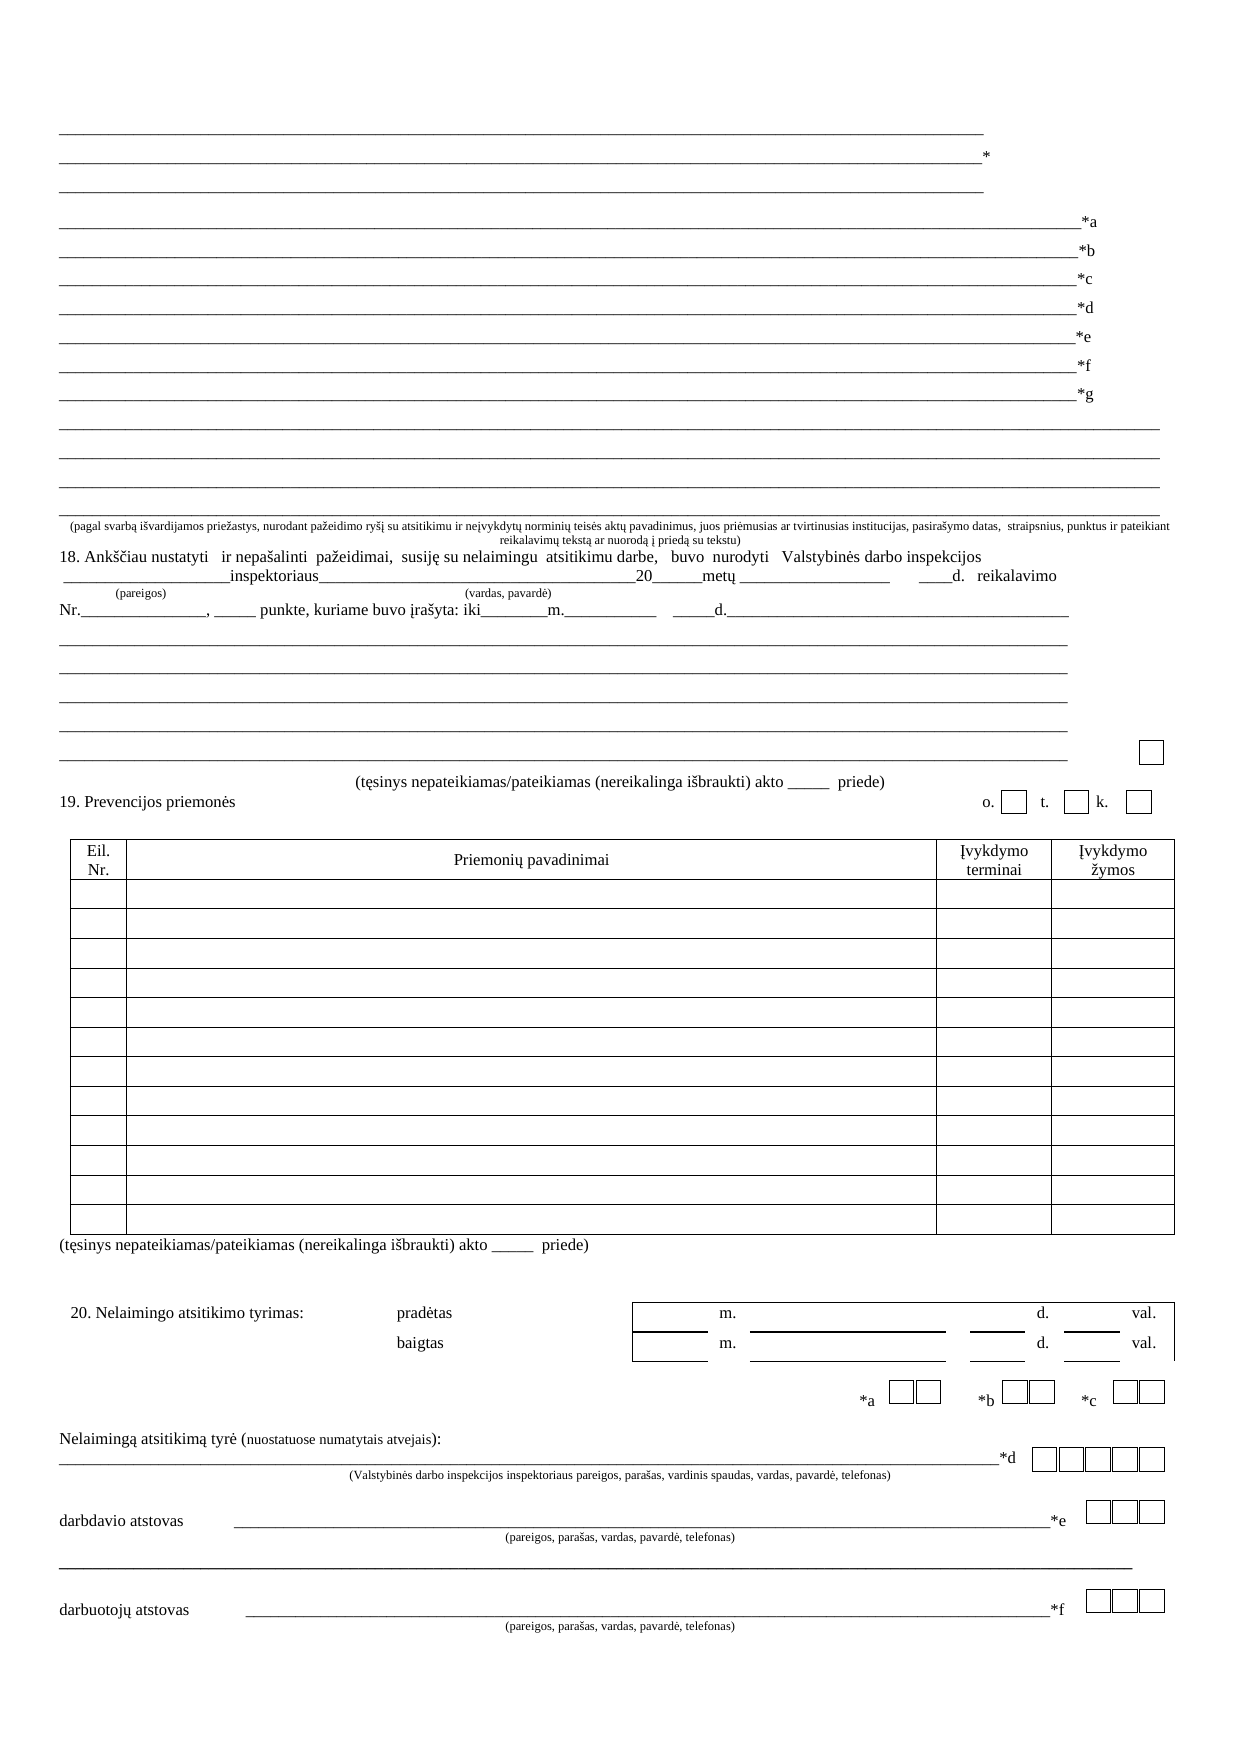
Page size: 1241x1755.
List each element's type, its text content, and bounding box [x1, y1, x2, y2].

table_cell [1052, 1116, 1174, 1145]
table_cell val. [1120, 1331, 1174, 1361]
table_header Eil. Nr. [71, 840, 126, 879]
table_cell [59, 1331, 385, 1361]
table_cell [71, 1146, 126, 1174]
text _________________________________________________________________________________________________________________________ [59, 715, 1181, 734]
table_cell [71, 998, 126, 1027]
table_cell [937, 909, 1051, 938]
table_cell [1052, 1028, 1174, 1056]
table_header Įvykdymo terminai [937, 840, 1051, 879]
table_cell d. [1025, 1331, 1064, 1361]
table_cell [127, 969, 936, 997]
table_cell [937, 1146, 1051, 1174]
table_cell [71, 1028, 126, 1056]
table_cell [71, 1176, 126, 1204]
table_cell m. [708, 1331, 750, 1361]
text (tęsinys nepateikiamas/pateikiamas (nereikalinga išbraukti) akto _____ priede) [59, 1235, 1181, 1254]
table_header [1064, 1303, 1120, 1331]
text (pagal svarbą išvardijamos priežastys, nurodant pažeidimo ryšį su atsitikimu ir neįvykdytų norminių teisės aktų pavadinimus, juos priėmusias ar tvirtinusias institucijas, pasirašymo datas, straipsnius, punktus ir pateikiant reikalavimų tekstą ar nuorodą į priedą su tekstu) [59, 518, 1181, 547]
table_cell [127, 998, 936, 1027]
table_cell [937, 1057, 1051, 1086]
text 19. Prevencijos priemonės o. [59, 791, 1001, 811]
text _________________________________________________________________________________________________________________________ [59, 628, 1181, 648]
table_header Įvykdymo žymos [1052, 840, 1174, 879]
table_cell [127, 1087, 936, 1115]
table_cell [127, 909, 936, 938]
table_cell [937, 1116, 1051, 1145]
text _________________________________________________________________________________________________________________________ [59, 657, 1181, 676]
text *g [59, 384, 1181, 403]
table_cell [127, 1116, 936, 1145]
table_cell [127, 1176, 936, 1204]
table_header d. [1025, 1303, 1064, 1331]
table_cell [127, 880, 936, 908]
table_cell [71, 1057, 126, 1086]
text *b [59, 240, 1181, 259]
table_cell [1052, 969, 1174, 997]
table_header [633, 1303, 708, 1331]
text (tęsinys nepateikiamas/pateikiamas (nereikalinga išbraukti) akto _____ priede) [59, 772, 1181, 791]
text k. [1089, 791, 1126, 811]
text _________________________________________________________________________________________________________________________ [59, 686, 1181, 705]
text Nr._______________, _____ punkte, kuriame buvo įrašyta: iki________m.___________ _____d._________________________________________ [59, 600, 1181, 619]
text *e [59, 327, 1181, 346]
table_cell [71, 1116, 126, 1145]
text darbdavio atstovas *e [59, 1511, 1181, 1530]
text *c [59, 269, 1181, 288]
table_cell [937, 1205, 1051, 1234]
text (Valstybinės darbo inspekcijos inspektoriaus pareigos, parašas, vardinis spaudas, vardas, pavardė, telefonas) [59, 1467, 1181, 1482]
table_header [970, 1303, 1025, 1331]
table_cell [127, 1028, 936, 1056]
table_cell [1052, 1087, 1174, 1115]
text (pareigos, parašas, vardas, pavardė, telefonas) [59, 1530, 1181, 1544]
text * [59, 147, 1181, 166]
table_cell [937, 880, 1051, 908]
table_cell [127, 1205, 936, 1234]
text *a *b *c [59, 1391, 1181, 1410]
table_cell [633, 1333, 708, 1361]
table_cell [937, 1176, 1051, 1204]
table_cell [1052, 1146, 1174, 1174]
table_cell [71, 909, 126, 938]
text *d [59, 1448, 1032, 1467]
table_cell [127, 1146, 936, 1174]
table_cell [1052, 1205, 1174, 1234]
table_cell [937, 1087, 1051, 1115]
table_cell [946, 1331, 970, 1361]
table_cell [71, 969, 126, 997]
table_cell [1064, 1333, 1120, 1361]
table_header pradėtas [385, 1302, 632, 1331]
table_header val. [1120, 1303, 1174, 1331]
text _________________________________________________________________________________________________________________________ [59, 743, 1139, 763]
table_cell [1052, 880, 1174, 908]
text Nelaimingą atsitikimą tyrė (nuostatuose numatytais atvejais): [59, 1429, 1181, 1448]
table_cell [127, 939, 936, 967]
text ____________________inspektoriaus______________________________________20______metų __________________ ____d. reikalavimo [59, 566, 1181, 585]
text [1165, 1448, 1181, 1467]
table_cell [1052, 1057, 1174, 1086]
text 18. Ankščiau nustatyti ir nepašalinti pažeidimai, susiję su nelaimingu atsitikimu darbe, buvo nurodyti Valstybinės darbo inspekcijos [59, 547, 1181, 566]
text (pareigos, parašas, vardas, pavardė, telefonas) [59, 1618, 1181, 1633]
text darbuotojų atstovas *f [59, 1599, 1181, 1618]
table_header m. [708, 1303, 750, 1331]
table_cell [71, 1087, 126, 1115]
table_cell [1052, 998, 1174, 1027]
table_cell [937, 969, 1051, 997]
table_cell baigtas [385, 1331, 632, 1361]
text *f [59, 355, 1181, 374]
text *a [59, 212, 1181, 231]
table_cell [970, 1333, 1025, 1361]
text t. [1027, 791, 1064, 811]
table_cell [71, 1205, 126, 1234]
table_cell [937, 998, 1051, 1027]
table_cell [1052, 939, 1174, 967]
table_cell [1052, 909, 1174, 938]
text (pareigos) (vardas, pavardė) [59, 585, 1181, 600]
table_header Priemonių pavadinimai [127, 840, 936, 879]
table_header 20. Nelaimingo atsitikimo tyrimas: [59, 1302, 385, 1331]
table_cell [127, 1057, 936, 1086]
text *d [59, 298, 1181, 317]
table_cell [71, 939, 126, 967]
table_header [946, 1303, 970, 1331]
table_cell [937, 939, 1051, 967]
table_cell [71, 880, 126, 908]
table_cell [1052, 1176, 1174, 1204]
table_cell [750, 1333, 946, 1361]
table_header [750, 1303, 946, 1331]
table_cell [937, 1028, 1051, 1056]
